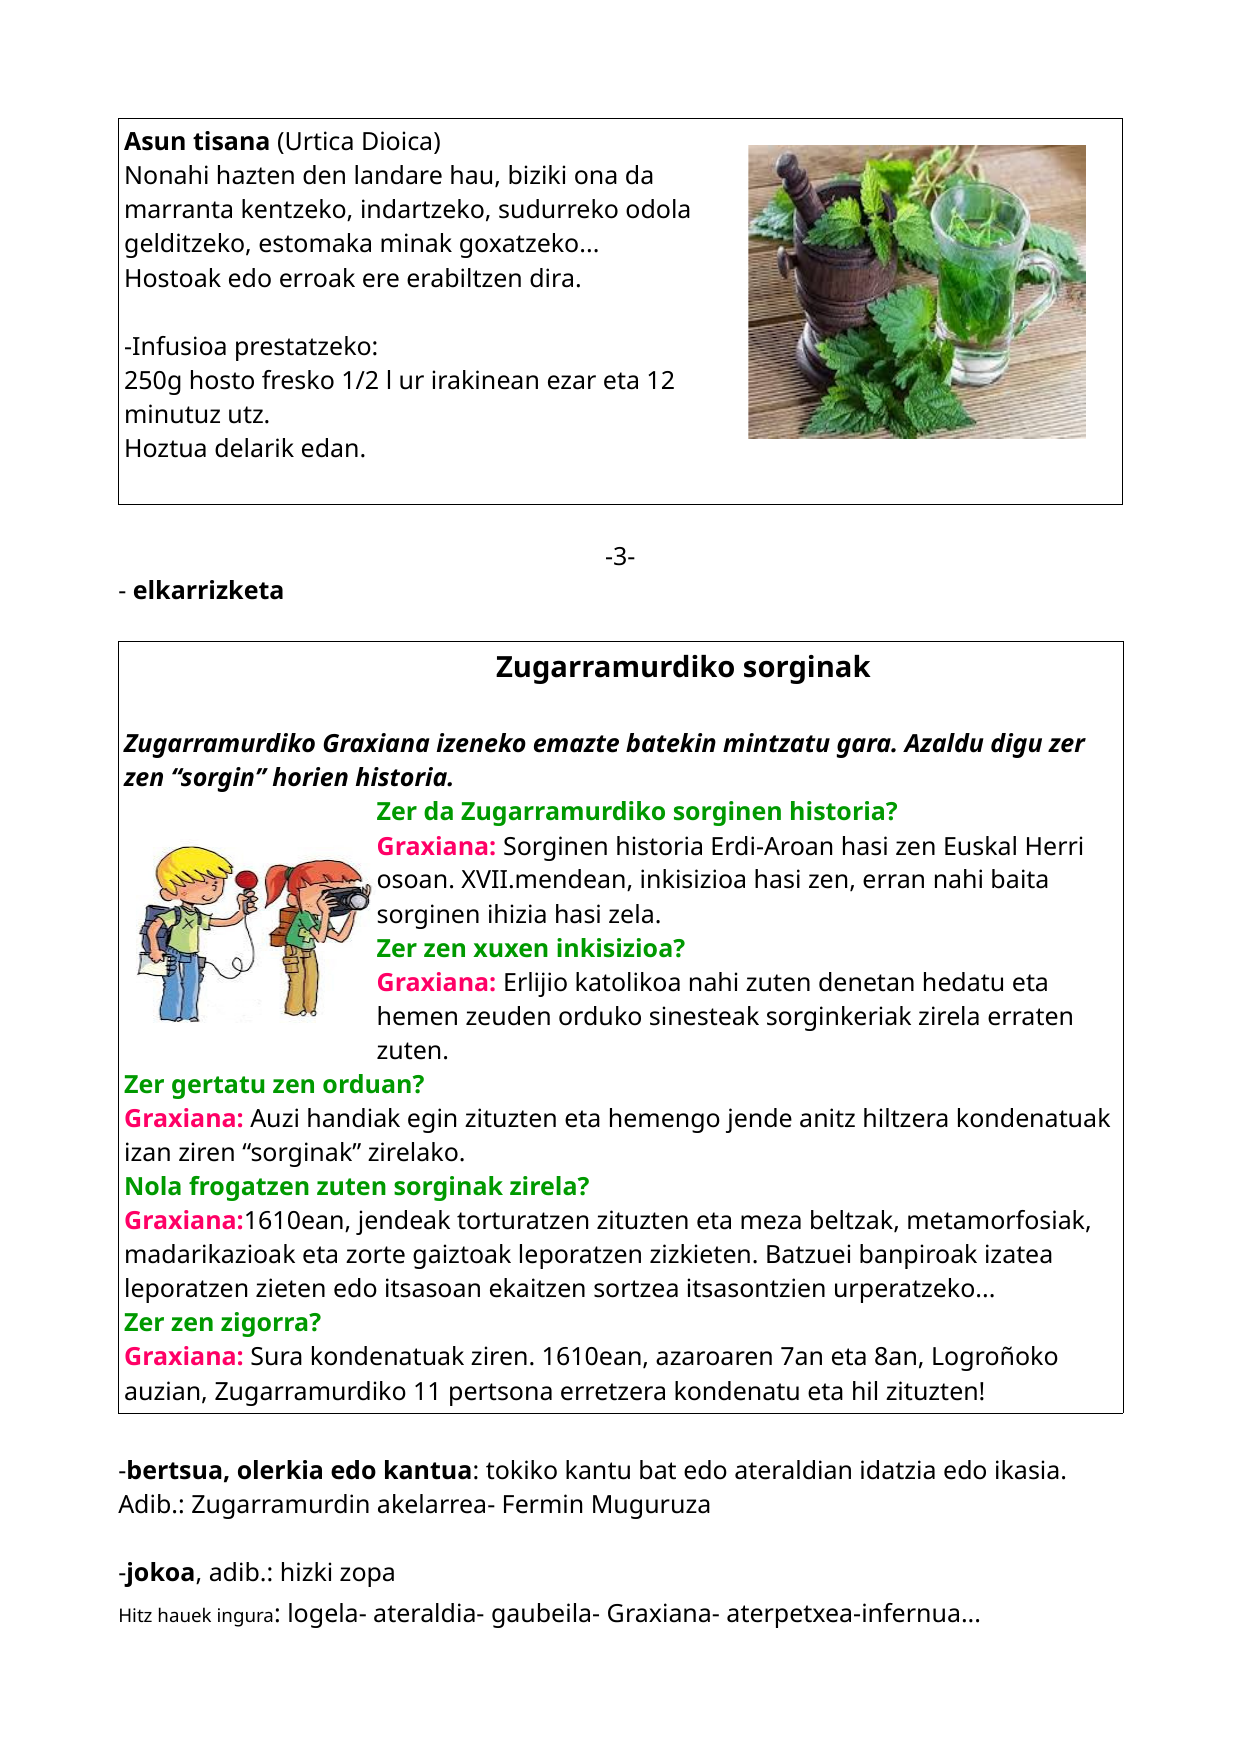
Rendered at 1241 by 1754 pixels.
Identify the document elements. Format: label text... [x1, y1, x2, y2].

table_header Zugarramurdiko sorginak Zugarramurdiko Graxiana izeneko emazte batekin mintzatu gara. Azaldu digu zer zen “sorgin” horien historia. Zer da Zugarramurdiko sorginen historia? Graxiana: Sorginen historia Erdi-Aroan hasi zen Euskal Herri osoan. XVII.mendean, inkisizioa hasi zen, erran nahi baita sorginen ihizia hasi zela. Zer zen xuxen inkisizioa? Graxiana: Erlijio katolikoa nahi zuten denetan hedatu eta hemen zeuden orduko sinesteak sorginkeriak zirela erraten zuten. Zer gertatu zen orduan? Graxiana: Auzi handiak egin zituzten eta hemengo jende anitz hiltzera kondenatuak izan ziren “sorginak” zirelako. Nola frogatzen zuten sorginak zirela? Graxiana:1610ean, jendeak torturatzen zituzten eta meza beltzak, metamorfosiak, madarikazioak eta zorte gaiztoak leporatzen zizkieten. Batzuei banpiroak izatea leporatzen zieten edo itsasoan ekaitzen sortzea itsasontzien urperatzeko... Zer zen zigorra? Graxiana: Sura kondenatuak ziren. 1610ean, azaroaren 7an eta 8an, Logroñoko auzian, Zugarramurdiko 11 pertsona erretzera kondenatu eta hil zituzten! [119, 642, 1123, 1413]
text Hitz hauek ingura: logela- ateraldia- gaubeila- Graxiana- aterpetxea-infernua... [118, 1596, 1122, 1630]
text -3- [118, 538, 1122, 573]
text -jokoa, adib.: hizki zopa [118, 1555, 1122, 1589]
picture [748, 145, 1086, 439]
table_header Asun tisana (Urtica Dioica) Nonahi hazten den landare hau, biziki ona da marranta kentzeko, indartzeko, sudurreko odola gelditzeko, estomaka minak goxatzeko... Hostoak edo erroak ere erabiltzen dira. -Infusioa prestatzeko: 250g hosto fresko 1/2 l ur irakinean ezar eta 12 minutuz utz. Hoztua delarik edan. [119, 119, 1122, 504]
picture [135, 800, 377, 1034]
text -bertsua, olerkia edo kantua: tokiko kantu bat edo ateraldian idatzia edo ikasia. Adib.: Zugarramurdin akelarrea- Fermin Muguruza [118, 1453, 1122, 1521]
text - elkarrizketa [118, 573, 1122, 607]
